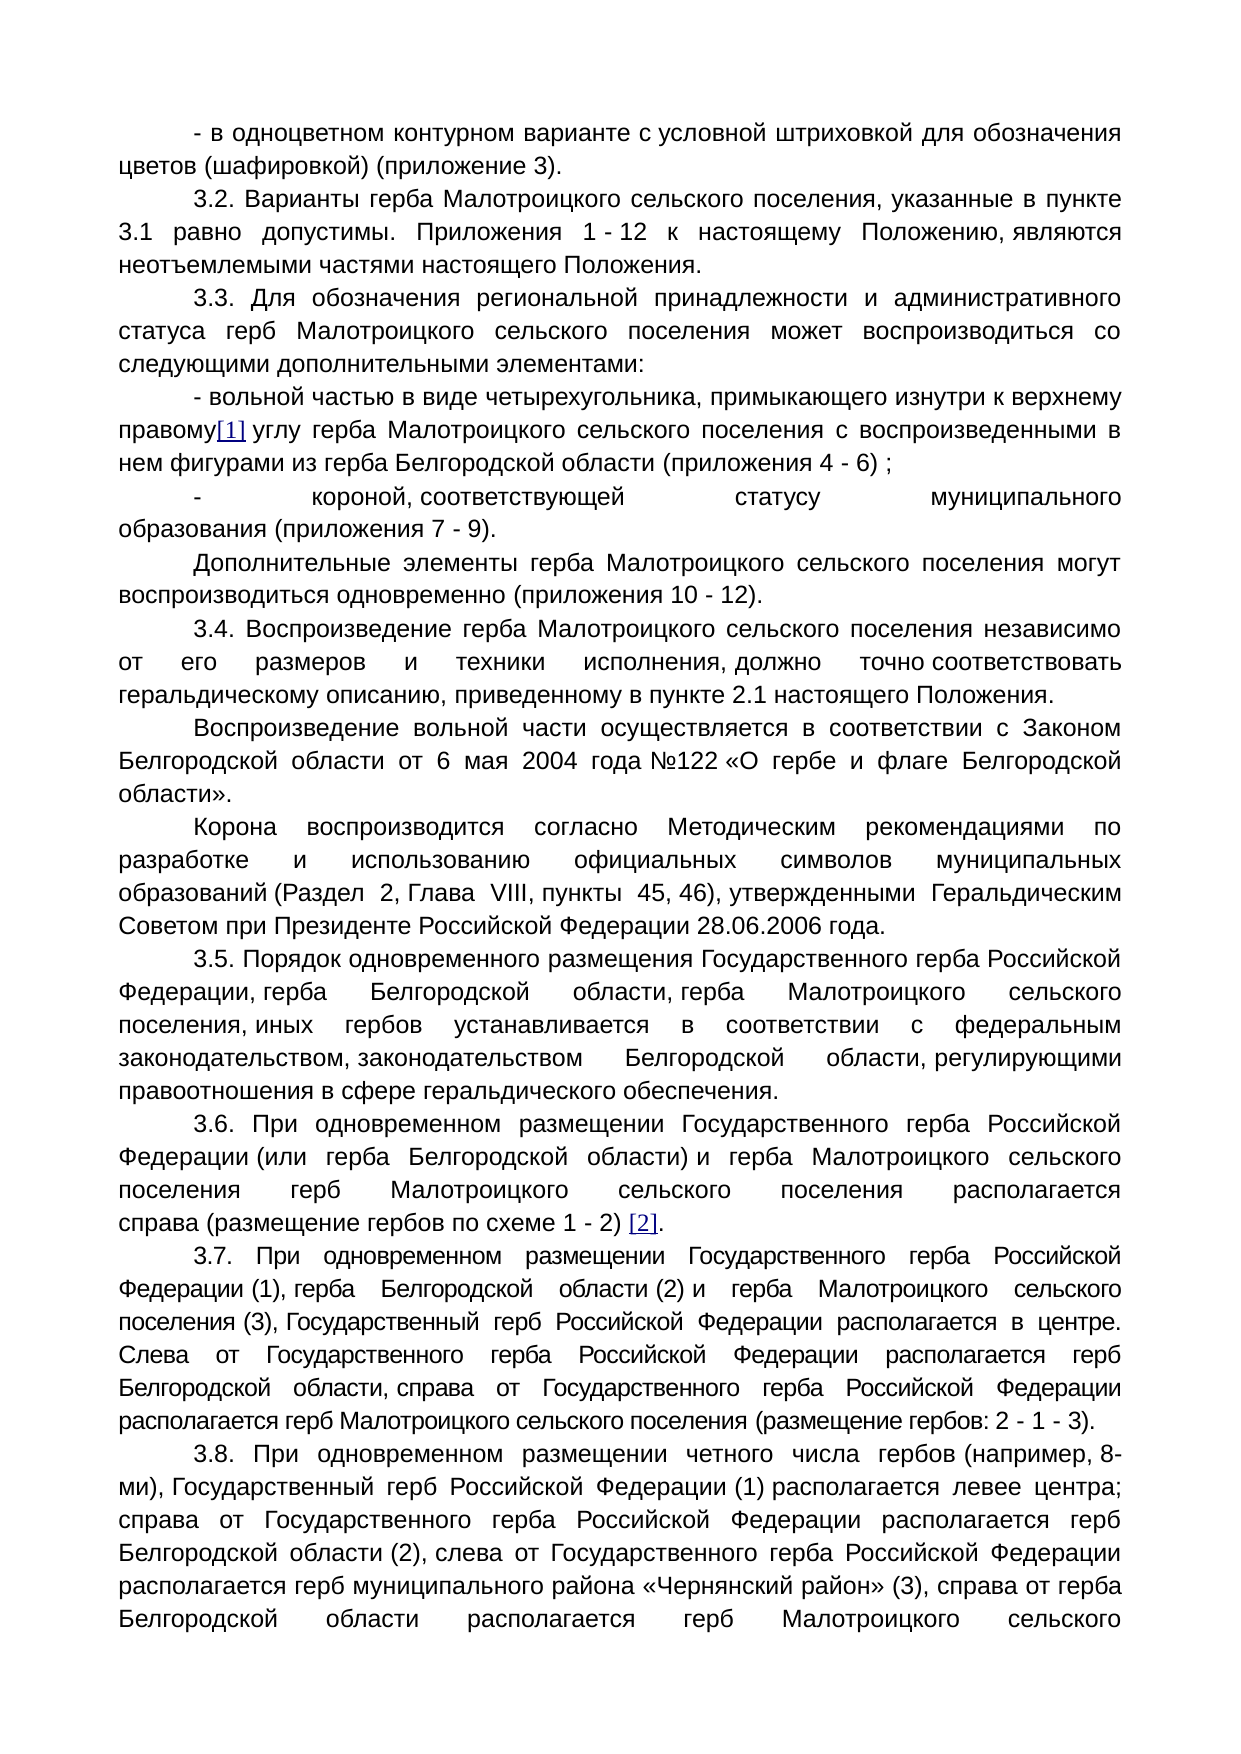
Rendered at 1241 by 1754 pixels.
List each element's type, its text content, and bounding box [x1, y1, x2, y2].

text Дополнительные элементы герба Малотроицкого сельского поселения могут воспроизводиться одновременно (приложения 10 - 12). [118, 547, 1122, 609]
text - в одноцветном контурном варианте с условной штриховкой для обозначения цветов (шафировкой) (приложение 3). [118, 118, 1122, 180]
text Воспроизведение вольной части осуществляется в соответствии с Законом Белгородской области от 6 мая 2004 года №122 «О гербе и флаге Белгородской области». [118, 713, 1122, 807]
text 3.6. При одновременном размещении Государственного герба Российской Федерации (или герба Белгородской области) и герба Малотроицкого сельского поселения герб Малотроицкого сельского поселения располагается справа (размещение гербов по схеме 1 - 2) [2]. [118, 1109, 1122, 1237]
text 3.4. Воспроизведение герба Малотроицкого сельского поселения независимо от его размеров и техники исполнения, должно точно соответствовать геральдическому описанию, приведенному в пункте 2.1 настоящего Положения. [118, 613, 1122, 708]
text Корона воспроизводится согласно Методическим рекомендациями по разработке и использованию официальных символов муниципальных образований (Раздел 2, Глава VIII, пункты 45, 46), утвержденными Геральдическим Советом при Президенте Российской Федерации 28.06.2006 года. [118, 812, 1122, 939]
text - вольной частью в виде четырехугольника, примыкающего изнутри к верхнему правому[1] углу герба Малотроицкого сельского поселения с воспроизведенными в нем фигурами из герба Белгородской области (приложения 4 - 6) ; [118, 382, 1122, 477]
text - короной, соответствующей статусу муниципального образования (приложения 7 - 9). [118, 481, 1122, 543]
text 3.5. Порядок одновременного размещения Государственного герба Российской Федерации, герба Белгородской области, герба Малотроицкого сельского поселения, иных гербов устанавливается в соответствии с федеральным законодательством, законодательством Белгородской области, регулирующими правоотношения в сфере геральдического обеспечения. [118, 944, 1122, 1104]
text 3.8. При одновременном размещении четного числа гербов (например, 8-ми), Государственный герб Российской Федерации (1) располагается левее центра; справа от Государственного герба Российской Федерации располагается герб Белгородской области (2), слева от Государственного герба Российской Федерации располагается герб муниципального района «Чернянский район» (3), справа от герба Белгородской области располагается герб Малотроицкого сельского [118, 1439, 1122, 1633]
text 3.3. Для обозначения региональной принадлежности и административного статуса герб Малотроицкого сельского поселения может воспроизводиться со следующими дополнительными элементами: [118, 283, 1122, 378]
text 3.7. При одновременном размещении Государственного герба Российской Федерации (1), герба Белгородской области (2) и герба Малотроицкого сельского поселения (3), Государственный герб Российской Федерации располагается в центре. Слева от Государственного герба Российской Федерации располагается герб Белгородской области, справа от Государственного герба Российской Федерации располагается герб Малотроицкого сельского поселения (размещение гербов: 2 - 1 - 3). [118, 1241, 1122, 1435]
text 3.2. Варианты герба Малотроицкого сельского поселения, указанные в пункте 3.1 равно допустимы. Приложения 1 - 12 к настоящему Положению, являются неотъемлемыми частями настоящего Положения. [118, 184, 1122, 279]
